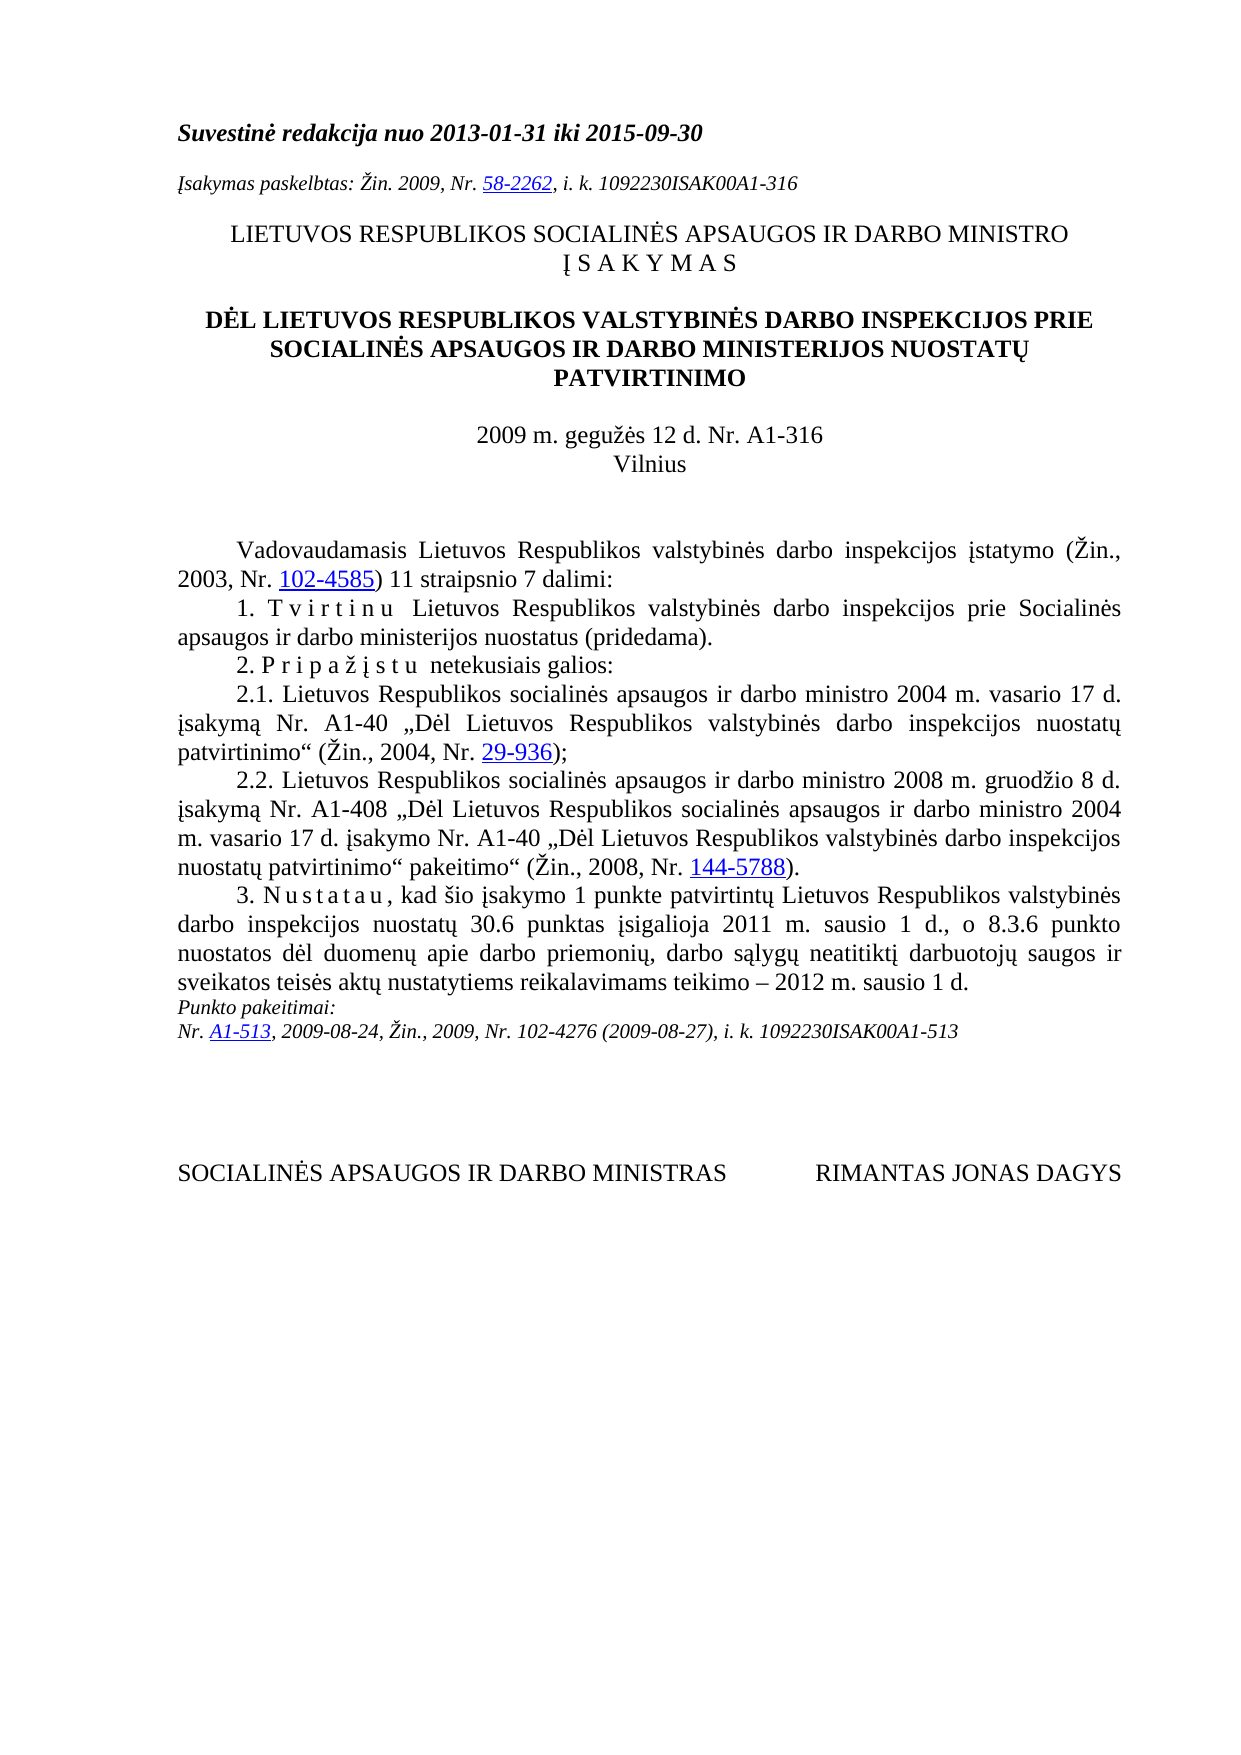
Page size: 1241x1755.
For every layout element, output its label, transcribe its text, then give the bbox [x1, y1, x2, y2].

text 2. Pripažįstu netekusiais galios: [177, 650, 1122, 679]
text Suvestinė redakcija nuo 2013-01-31 iki 2015-09-30 [177, 118, 1122, 147]
text LIETUVOS RESPUBLIKOS SOCIALINĖS APSAUGOS IR DARBO MINISTRO [177, 219, 1122, 248]
text Įsakymas paskelbtas: Žin. 2009, Nr. 58-2262, i. k. 1092230ISAK00A1-316 [177, 171, 1122, 195]
text 1. Tvirtinu Lietuvos Respublikos valstybinės darbo inspekcijos prie Socialinės apsaugos ir darbo ministerijos nuostatus (pridedama). [177, 593, 1122, 650]
text 2.2. Lietuvos Respublikos socialinės apsaugos ir darbo ministro 2008 m. gruodžio 8 d. įsakymą Nr. A1-408 „Dėl Lietuvos Respublikos socialinės apsaugos ir darbo ministro 2004 m. vasario 17 d. įsakymo Nr. A1-40 „Dėl Lietuvos Respublikos valstybinės darbo inspekcijos nuostatų patvirtinimo“ pakeitimo“ (Žin., 2008, Nr. 144-5788). [177, 765, 1122, 880]
text DĖL LIETUVOS RESPUBLIKOS VALSTYBINĖS DARBO INSPEKCIJOS PRIE SOCIALINĖS APSAUGOS IR DARBO MINISTERIJOS NUOSTATŲ PATVIRTINIMO [177, 305, 1122, 392]
text Nr. A1-513, 2009-08-24, Žin., 2009, Nr. 102-4276 (2009-08-27), i. k. 1092230ISAK00A1-513 [177, 1019, 1122, 1043]
text 2.1. Lietuvos Respublikos socialinės apsaugos ir darbo ministro 2004 m. vasario 17 d. įsakymą Nr. A1-40 „Dėl Lietuvos Respublikos valstybinės darbo inspekcijos nuostatų patvirtinimo“ (Žin., 2004, Nr. 29-936); [177, 679, 1122, 765]
text ĮSAKYMAS [177, 248, 1122, 277]
text 3. Nustatau, kad šio įsakymo 1 punkte patvirtintų Lietuvos Respublikos valstybinės darbo inspekcijos nuostatų 30.6 punktas įsigalioja 2011 m. sausio 1 d., o 8.3.6 punkto nuostatos dėl duomenų apie darbo priemonių, darbo sąlygų neatitiktį darbuotojų saugos ir sveikatos teisės aktų nustatytiems reikalavimams teikimo – 2012 m. sausio 1 d. [177, 880, 1122, 995]
text Vilnius [177, 449, 1122, 478]
text Vadovaudamasis Lietuvos Respublikos valstybinės darbo inspekcijos įstatymo (Žin., 2003, Nr. 102-4585) 11 straipsnio 7 dalimi: [177, 535, 1122, 593]
text SOCIALINĖS APSAUGOS IR DARBO MINISTRAS RIMANTAS JONAS DAGYS [177, 1158, 1122, 1187]
text Punkto pakeitimai: [177, 995, 1122, 1019]
text 2009 m. gegužės 12 d. Nr. A1-316 [177, 420, 1122, 449]
